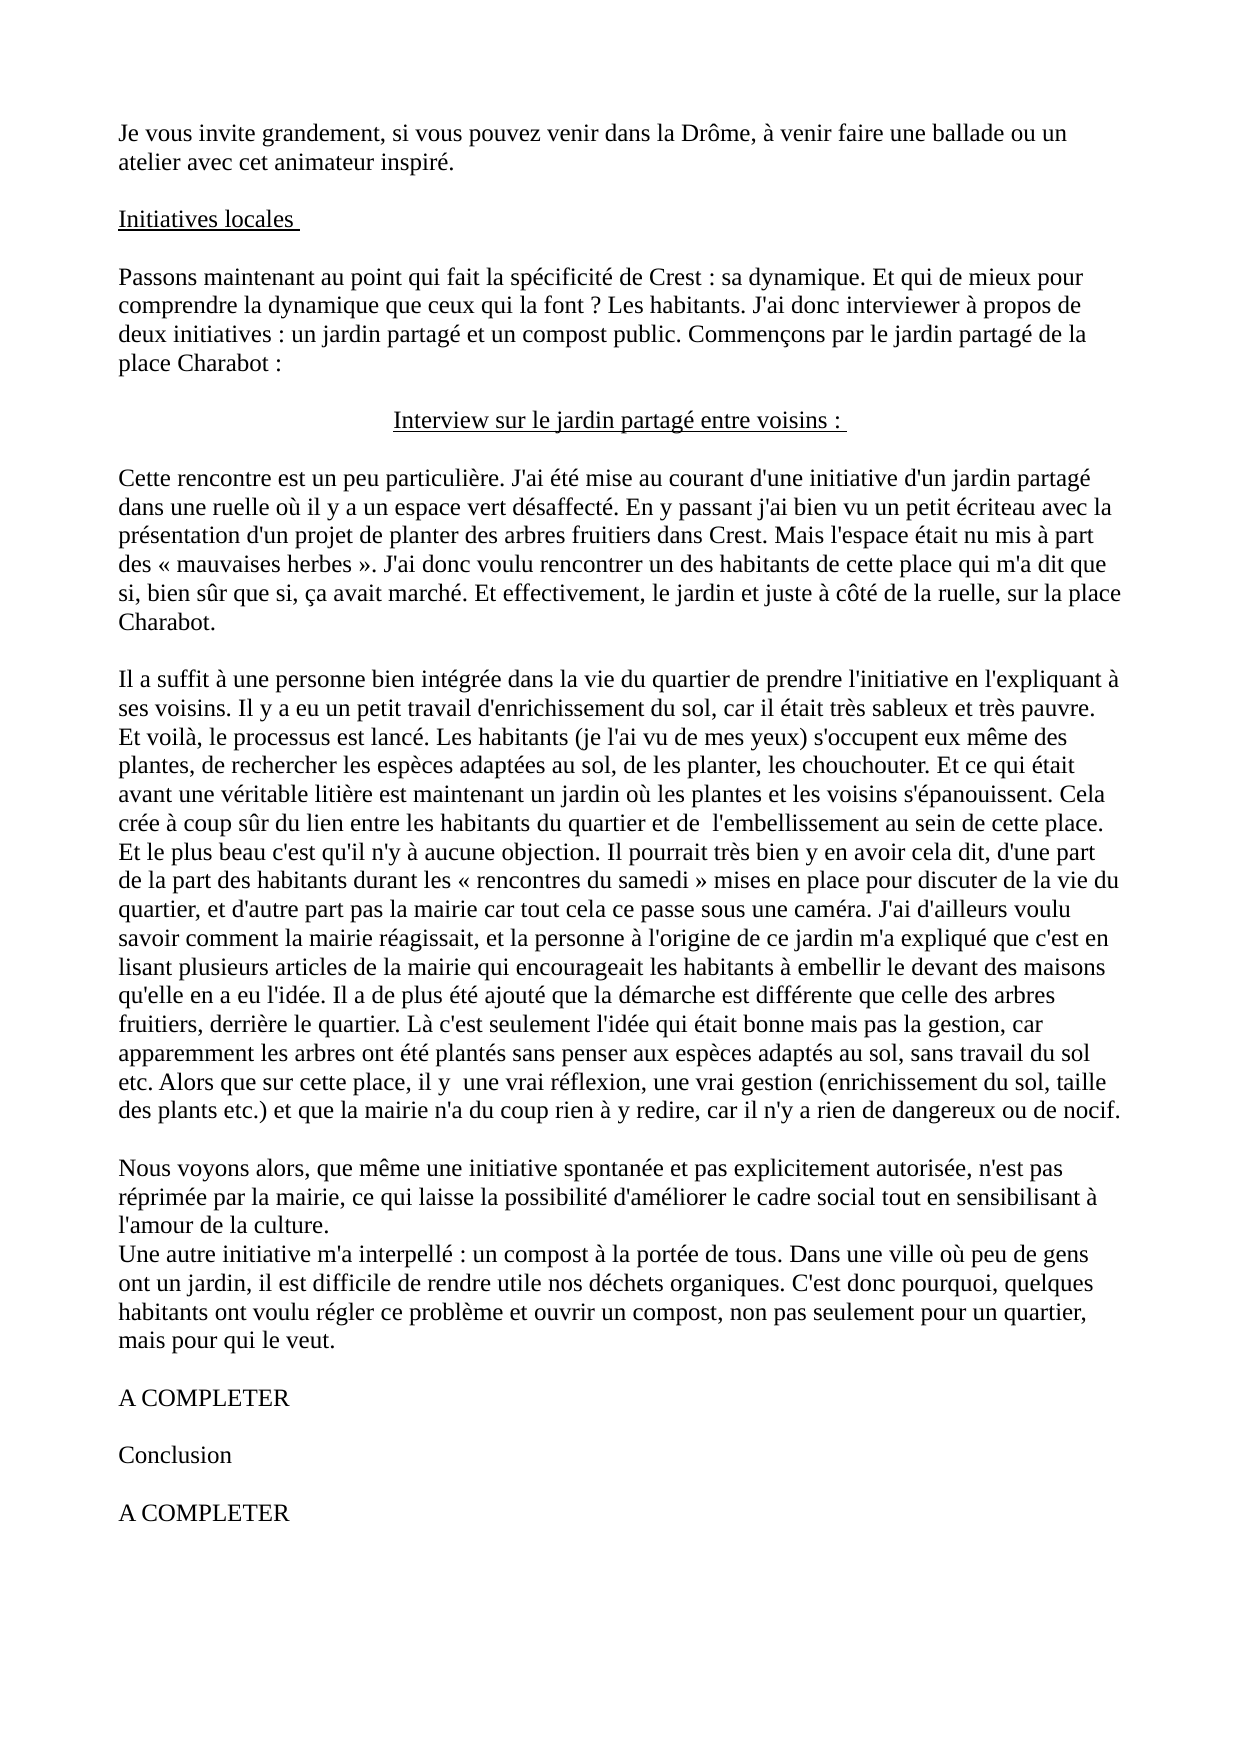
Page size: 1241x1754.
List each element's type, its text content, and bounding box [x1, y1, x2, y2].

text Cette rencontre est un peu particulière. J'ai été mise au courant d'une initiative d'un jardin partagé dans une ruelle où il y a un espace vert désaffecté. En y passant j'ai bien vu un petit écriteau avec la présentation d'un projet de planter des arbres fruitiers dans Crest. Mais l'espace était nu mis à part des « mauvaises herbes ». J'ai donc voulu rencontrer un des habitants de cette place qui m'a dit que si, bien sûr que si, ça avait marché. Et effectivement, le jardin et juste à côté de la ruelle, sur la place Charabot. [118, 463, 1122, 636]
text Il a suffit à une personne bien intégrée dans la vie du quartier de prendre l'initiative en l'expliquant à ses voisins. Il y a eu un petit travail d'enrichissement du sol, car il était très sableux et très pauvre. Et voilà, le processus est lancé. Les habitants (je l'ai vu de mes yeux) s'occupent eux même des plantes, de rechercher les espèces adaptées au sol, de les planter, les chouchouter. Et ce qui était avant une véritable litière est maintenant un jardin où les plantes et les voisins s'épanouissent. Cela crée à coup sûr du lien entre les habitants du quartier et de l'embellissement au sein de cette place. Et le plus beau c'est qu'il n'y à aucune objection. Il pourrait très bien y en avoir cela dit, d'une part de la part des habitants durant les « rencontres du samedi » mises en place pour discuter de la vie du quartier, et d'autre part pas la mairie car tout cela ce passe sous une caméra. J'ai d'ailleurs voulu savoir comment la mairie réagissait, et la personne à l'origine de ce jardin m'a expliqué que c'est en lisant plusieurs articles de la mairie qui encourageait les habitants à embellir le devant des maisons qu'elle en a eu l'idée. Il a de plus été ajouté que la démarche est différente que celle des arbres fruitiers, derrière le quartier. Là c'est seulement l'idée qui était bonne mais pas la gestion, car apparemment les arbres ont été plantés sans penser aux espèces adaptés au sol, sans travail du sol etc. Alors que sur cette place, il y une vrai réflexion, une vrai gestion (enrichissement du sol, taille des plants etc.) et que la mairie n'a du coup rien à y redire, car il n'y a rien de dangereux ou de nocif. [118, 664, 1122, 1124]
text Nous voyons alors, que même une initiative spontanée et pas explicitement autorisée, n'est pas réprimée par la mairie, ce qui laisse la possibilité d'améliorer le cadre social tout en sensibilisant à l'amour de la culture. [118, 1153, 1122, 1239]
text Je vous invite grandement, si vous pouvez venir dans la Drôme, à venir faire une ballade ou un atelier avec cet animateur inspiré. [118, 118, 1122, 176]
text A COMPLETER [118, 1383, 1122, 1412]
text A COMPLETER [118, 1498, 1122, 1527]
text Initiatives locales [118, 204, 1122, 233]
text Conclusion [118, 1441, 1122, 1469]
text Interview sur le jardin partagé entre voisins : [118, 406, 1122, 434]
text Une autre initiative m'a interpellé : un compost à la portée de tous. Dans une ville où peu de gens ont un jardin, il est difficile de rendre utile nos déchets organiques. C'est donc pourquoi, quelques habitants ont voulu régler ce problème et ouvrir un compost, non pas seulement pour un quartier, mais pour qui le veut. [118, 1239, 1122, 1354]
text Passons maintenant au point qui fait la spécificité de Crest : sa dynamique. Et qui de mieux pour comprendre la dynamique que ceux qui la font ? Les habitants. J'ai donc interviewer à propos de deux initiatives : un jardin partagé et un compost public. Commençons par le jardin partagé de la place Charabot : [118, 262, 1122, 377]
